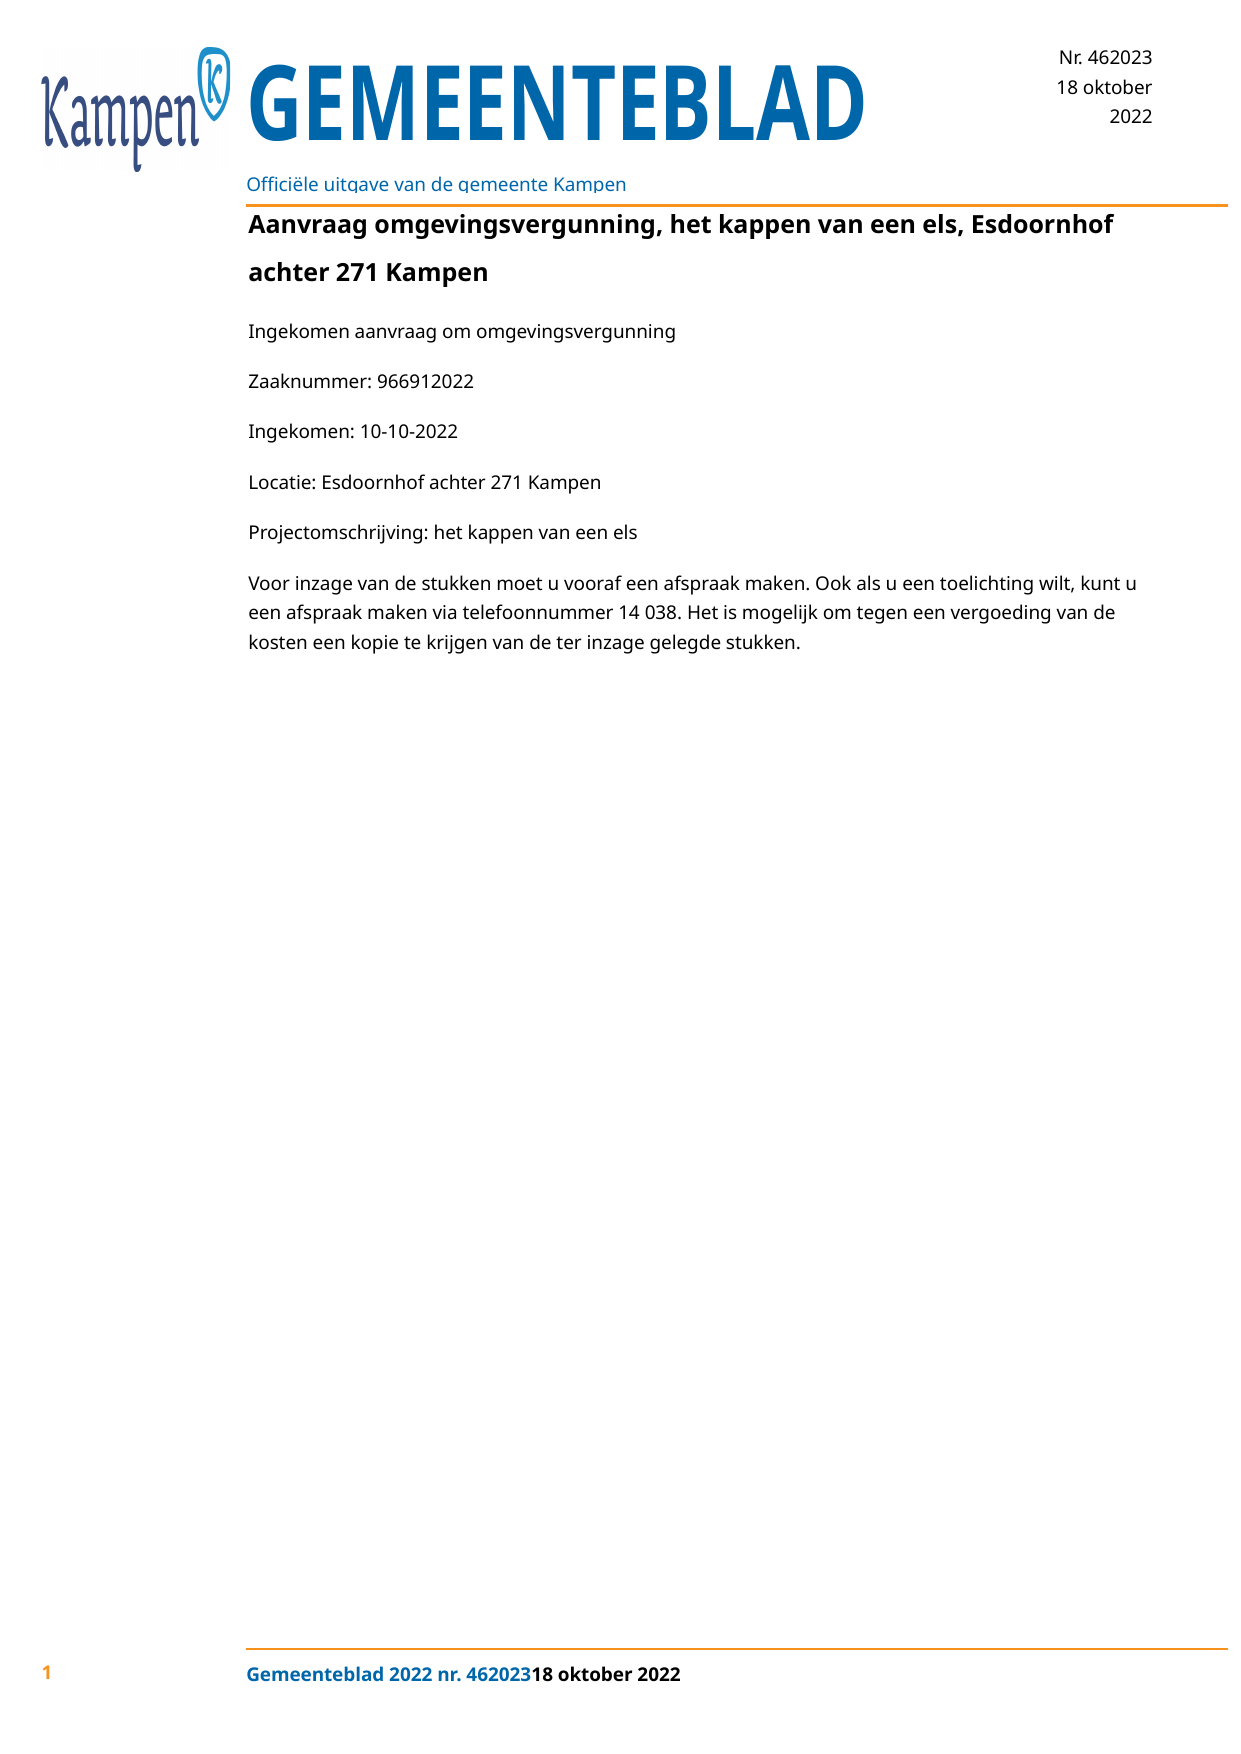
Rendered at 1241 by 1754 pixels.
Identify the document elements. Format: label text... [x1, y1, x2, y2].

text Ingekomen: 10-10-2022 [248, 419, 1152, 444]
text Projectomschrijving: het kappen van een els [248, 519, 1152, 545]
text Voor inzage van de stukken moet u vooraf een afspraak maken. Ook als u een toelichting wilt, kunt u een afspraak maken via telefoonnummer 14 038. Het is mogelijk om tegen een vergoeding van de kosten een kopie te krijgen van de ter inzage gelegde stukken. [248, 570, 1152, 655]
text Zaaknummer: 966912022 [248, 368, 1152, 394]
text Aanvraag omgevingsvergunning, het kappen van een els, Esdoornhof achter 271 Kampen [248, 207, 1152, 288]
picture [41, 47, 231, 172]
text Ingekomen aanvraag om omgevingsvergunning [248, 318, 1152, 344]
text Locatie: Esdoornhof achter 271 Kampen [248, 469, 1152, 495]
